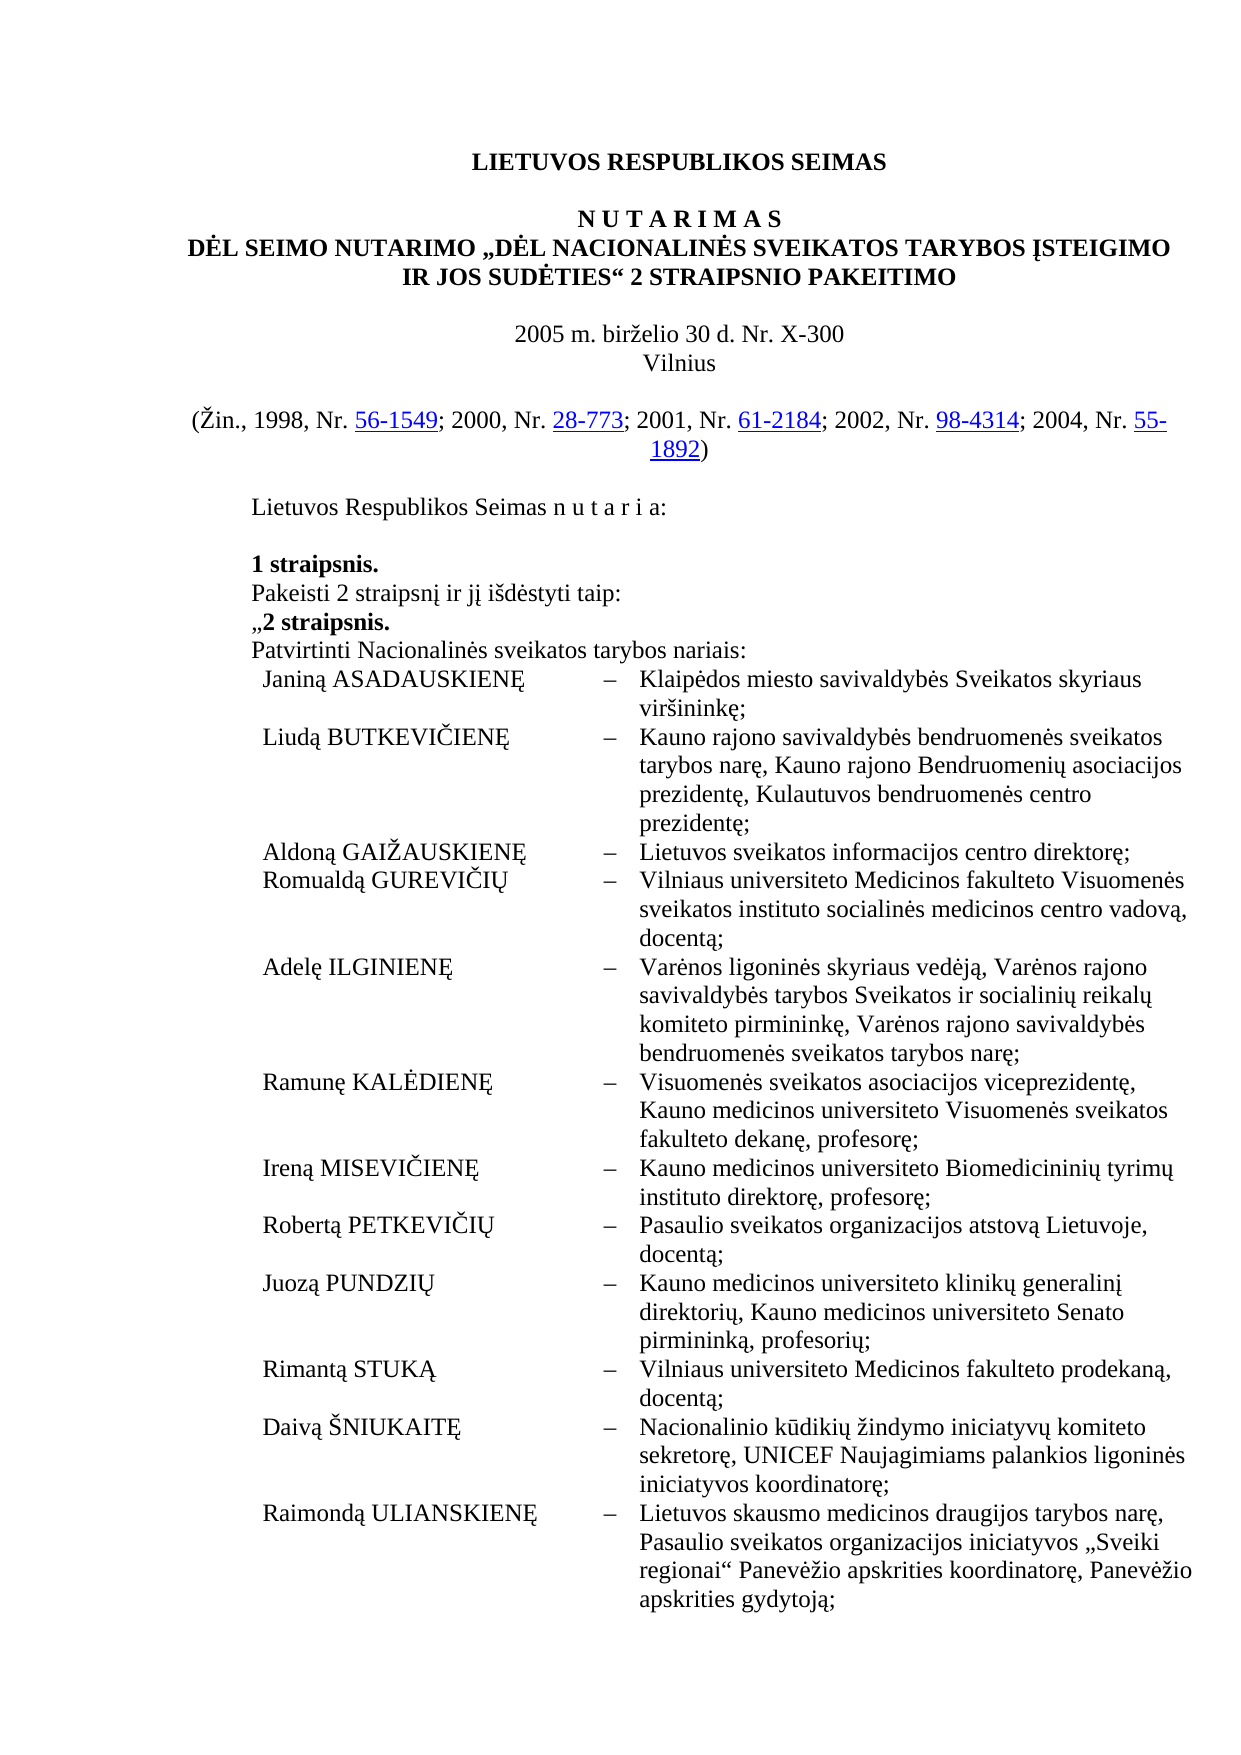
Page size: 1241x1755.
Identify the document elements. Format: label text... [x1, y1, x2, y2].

table_cell Pasaulio sveikatos organizacijos atstovą Lietuvoje, docentą; [628, 1211, 1204, 1268]
table_cell Romualdą GUREVIČIŲ [177, 866, 586, 952]
text Patvirtinti Nacionalinės sveikatos tarybos nariais: [177, 636, 1181, 664]
table_header Janiną ASADAUSKIENĘ [177, 664, 586, 722]
table_cell – [586, 837, 628, 866]
text LIETUVOS RESPUBLIKOS SEIMAS [177, 147, 1181, 176]
table_cell Robertą PETKEVIČIŲ [177, 1211, 586, 1268]
table_cell – [586, 1153, 628, 1211]
table_cell Kauno rajono savivaldybės bendruomenės sveikatos tarybos narę, Kauno rajono Bendruomenių asociacijos prezidentę, Kulautuvos bendruomenės centro prezidentę; [628, 722, 1204, 837]
table_cell – [586, 1067, 628, 1153]
table_cell – [586, 1498, 628, 1613]
table_cell Ireną MISEVIČIENĘ [177, 1153, 586, 1211]
text Vilnius [177, 348, 1181, 377]
text 2005 m. birželio 30 d. Nr. X-300 [177, 319, 1181, 348]
table_cell – [586, 1268, 628, 1354]
table_cell – [586, 1211, 628, 1268]
table_cell – [586, 1412, 628, 1498]
table_cell Adelę ILGINIENĘ [177, 952, 586, 1067]
table_cell Daivą ŠNIUKAITĘ [177, 1412, 586, 1498]
text (Žin., 1998, Nr. 56-1549; 2000, Nr. 28-773; 2001, Nr. 61-2184; 2002, Nr. 98-4314; 2004, Nr. 55-1892) [177, 406, 1181, 463]
table_cell Raimondą ULIANSKIENĘ [177, 1498, 586, 1613]
text N U T A R I M A S [177, 204, 1181, 233]
table_cell Nacionalinio kūdikių žindymo iniciatyvų komiteto sekretorę, UNICEF Naujagimiams palankios ligoninės iniciatyvos koordinatorę; [628, 1412, 1204, 1498]
table_cell Varėnos ligoninės skyriaus vedėją, Varėnos rajono savivaldybės tarybos Sveikatos ir socialinių reikalų komiteto pirmininkę, Varėnos rajono savivaldybės bendruomenės sveikatos tarybos narę; [628, 952, 1204, 1067]
table_cell Ramunę KALĖDIENĘ [177, 1067, 586, 1153]
table_cell Lietuvos sveikatos informacijos centro direktorę; [628, 837, 1204, 866]
table_cell Vilniaus universiteto Medicinos fakulteto prodekaną, docentą; [628, 1354, 1204, 1412]
table_cell – [586, 866, 628, 952]
table_cell Vilniaus universiteto Medicinos fakulteto Visuomenės sveikatos instituto socialinės medicinos centro vadovą, docentą; [628, 866, 1204, 952]
text „2 straipsnis. [177, 607, 1181, 636]
table_cell – [586, 952, 628, 1067]
table_cell Aldoną GAIŽAUSKIENĘ [177, 837, 586, 866]
table_header Klaipėdos miesto savivaldybės Sveikatos skyriaus viršininkę; [628, 664, 1204, 722]
table_cell Juozą PUNDZIŲ [177, 1268, 586, 1354]
table_cell – [586, 722, 628, 837]
text DĖL SEIMO NUTARIMO „DĖL NACIONALINĖS SVEIKATOS TARYBOS ĮSTEIGIMO IR JOS SUDĖTIES“ 2 STRAIPSNIO PAKEITIMO [177, 233, 1181, 291]
table_cell – [586, 1354, 628, 1412]
table_cell Visuomenės sveikatos asociacijos viceprezidentę, Kauno medicinos universiteto Visuomenės sveikatos fakulteto dekanę, profesorę; [628, 1067, 1204, 1153]
table_header – [586, 664, 628, 722]
table_cell Kauno medicinos universiteto Biomedicininių tyrimų instituto direktorę, profesorę; [628, 1153, 1204, 1211]
table_cell Kauno medicinos universiteto klinikų generalinį direktorių, Kauno medicinos universiteto Senato pirmininką, profesorių; [628, 1268, 1204, 1354]
text Lietuvos Respublikos Seimas nutaria: [177, 492, 1181, 521]
table_cell Liudą BUTKEVIČIENĘ [177, 722, 586, 837]
text Pakeisti 2 straipsnį ir jį išdėstyti taip: [177, 578, 1181, 607]
table_cell Lietuvos skausmo medicinos draugijos tarybos narę, Pasaulio sveikatos organizacijos iniciatyvos „Sveiki regionai“ Panevėžio apskrities koordinatorę, Panevėžio apskrities gydytoją; [628, 1498, 1204, 1613]
text 1 straipsnis. [177, 549, 1181, 578]
table_cell Rimantą STUKĄ [177, 1354, 586, 1412]
